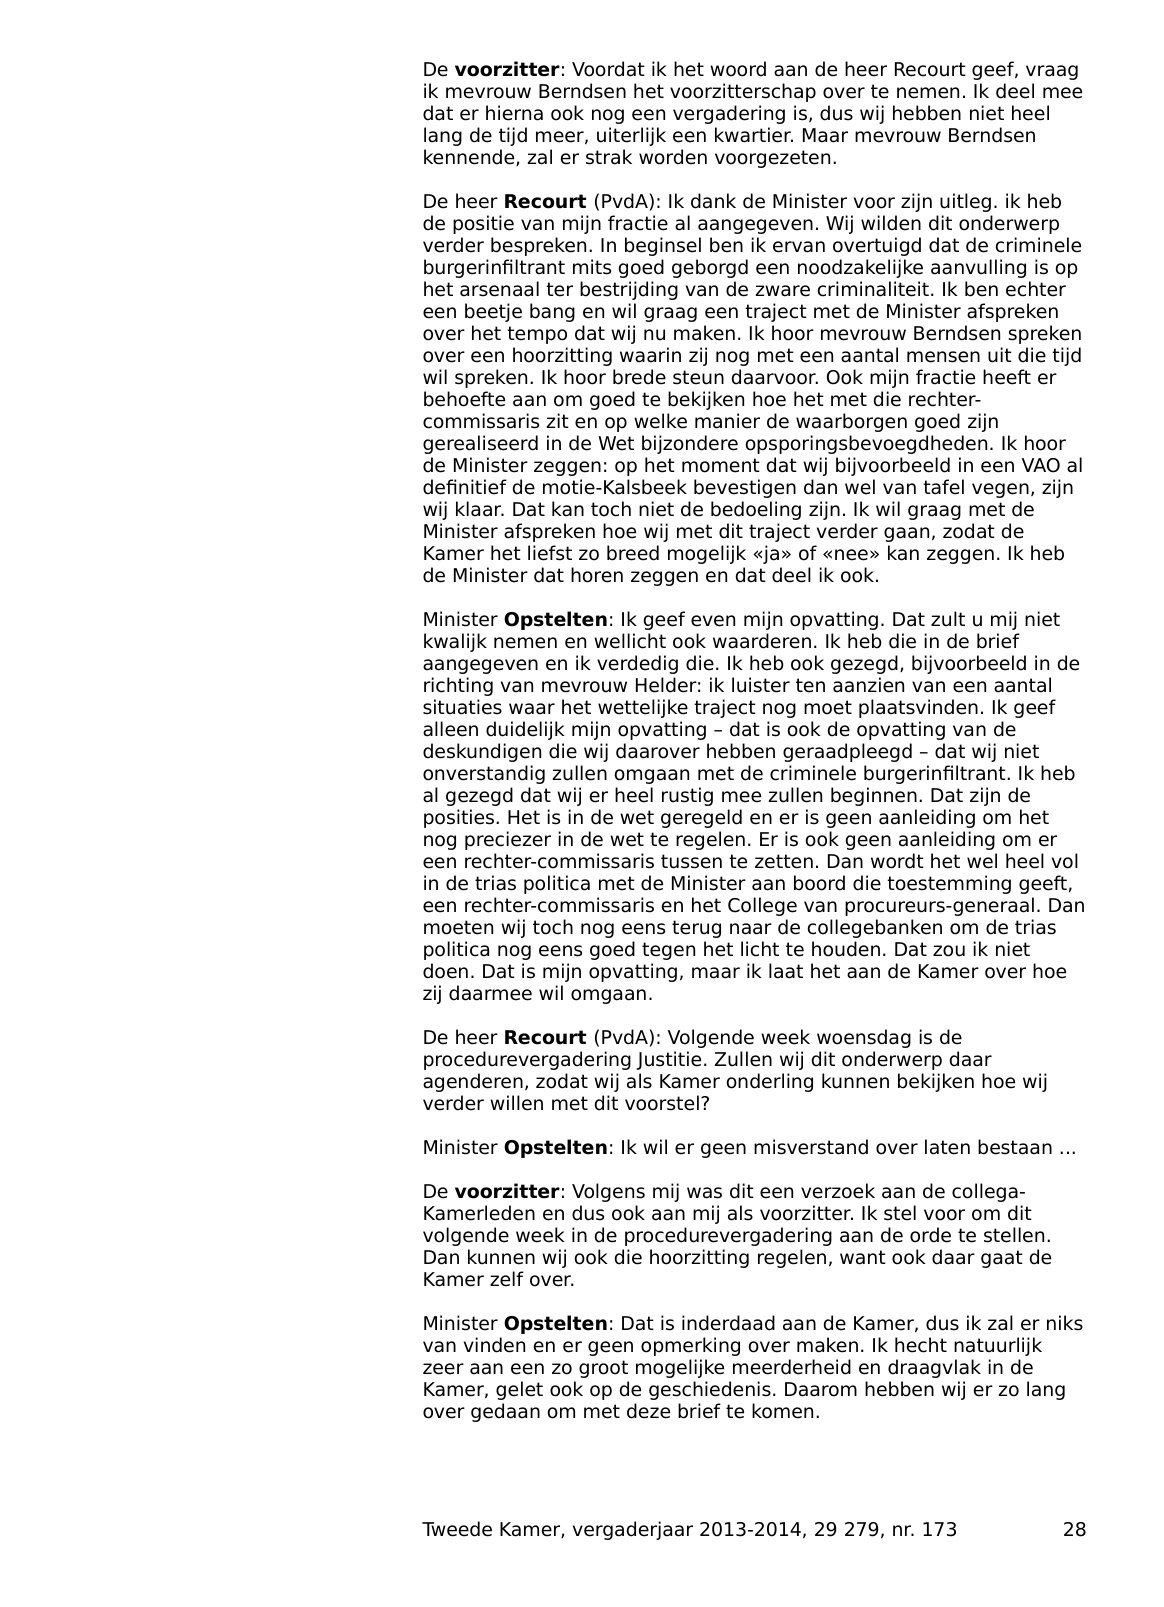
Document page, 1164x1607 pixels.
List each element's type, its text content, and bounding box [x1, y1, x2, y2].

text De heer Recourt (PvdA): Volgende week woensdag is de procedurevergadering Justitie. Zullen wij dit onderwerp daar agenderen, zodat wij als Kamer onderling kunnen bekijken hoe wij verder willen met dit voorstel? [422, 1027, 1087, 1115]
text De voorzitter: Voordat ik het woord aan de heer Recourt geef, vraag ik mevrouw Berndsen het voorzitterschap over te nemen. Ik deel mee dat er hierna ook nog een vergadering is, dus wij hebben niet heel lang de tijd meer, uiterlijk een kwartier. Maar mevrouw Berndsen kennende, zal er strak worden voorgezeten. [422, 59, 1087, 169]
text Minister Opstelten: Ik wil er geen misverstand over laten bestaan ... [422, 1137, 1087, 1159]
text Minister Opstelten: Ik geef even mijn opvatting. Dat zult u mij niet kwalijk nemen en wellicht ook waarderen. Ik heb die in de brief aangegeven en ik verdedig die. Ik heb ook gezegd, bijvoorbeeld in de richting van mevrouw Helder: ik luister ten aanzien van een aantal situaties waar het wettelijke traject nog moet plaatsvinden. Ik geef alleen duidelijk mijn opvatting – dat is ook de opvatting van de deskundigen die wij daarover hebben geraadpleegd – dat wij niet onverstandig zullen omgaan met de criminele burgerinfiltrant. Ik heb al gezegd dat wij er heel rustig mee zullen beginnen. Dat zijn de posities. Het is in de wet geregeld en er is geen aanleiding om het nog preciezer in de wet te regelen. Er is ook geen aanleiding om er een rechter-commissaris tussen te zetten. Dan wordt het wel heel vol in de trias politica met de Minister aan boord die toestemming geeft, een rechter-commissaris en het College van procureurs-generaal. Dan moeten wij toch nog eens terug naar de collegebanken om de trias politica nog eens goed tegen het licht te houden. Dat zou ik niet doen. Dat is mijn opvatting, maar ik laat het aan de Kamer over hoe zij daarmee wil omgaan. [422, 609, 1087, 1004]
text De voorzitter: Volgens mij was dit een verzoek aan de collega-Kamerleden en dus ook aan mij als voorzitter. Ik stel voor om dit volgende week in de procedurevergadering aan de orde te stellen. Dan kunnen wij ook die hoorzitting regelen, want ook daar gaat de Kamer zelf over. [422, 1181, 1087, 1291]
text De heer Recourt (PvdA): Ik dank de Minister voor zijn uitleg. ik heb de positie van mijn fractie al aangegeven. Wij wilden dit onderwerp verder bespreken. In beginsel ben ik ervan overtuigd dat de criminele burgerinfiltrant mits goed geborgd een noodzakelijke aanvulling is op het arsenaal ter bestrijding van de zware criminaliteit. Ik ben echter een beetje bang en wil graag een traject met de Minister afspreken over het tempo dat wij nu maken. Ik hoor mevrouw Berndsen spreken over een hoorzitting waarin zij nog met een aantal mensen uit die tijd wil spreken. Ik hoor brede steun daarvoor. Ook mijn fractie heeft er behoefte aan om goed te bekijken hoe het met die rechter-commissaris zit en op welke manier de waarborgen goed zijn gerealiseerd in de Wet bijzondere opsporingsbevoegdheden. Ik hoor de Minister zeggen: op het moment dat wij bijvoorbeeld in een VAO al definitief de motie-Kalsbeek bevestigen dan wel van tafel vegen, zijn wij klaar. Dat kan toch niet de bedoeling zijn. Ik wil graag met de Minister afspreken hoe wij met dit traject verder gaan, zodat de Kamer het liefst zo breed mogelijk «ja» of «nee» kan zeggen. Ik heb de Minister dat horen zeggen en dat deel ik ook. [422, 191, 1087, 587]
text Minister Opstelten: Dat is inderdaad aan de Kamer, dus ik zal er niks van vinden en er geen opmerking over maken. Ik hecht natuurlijk zeer aan een zo groot mogelijke meerderheid en draagvlak in de Kamer, gelet ook op de geschiedenis. Daarom hebben wij er zo lang over gedaan om met deze brief te komen. [422, 1313, 1087, 1423]
